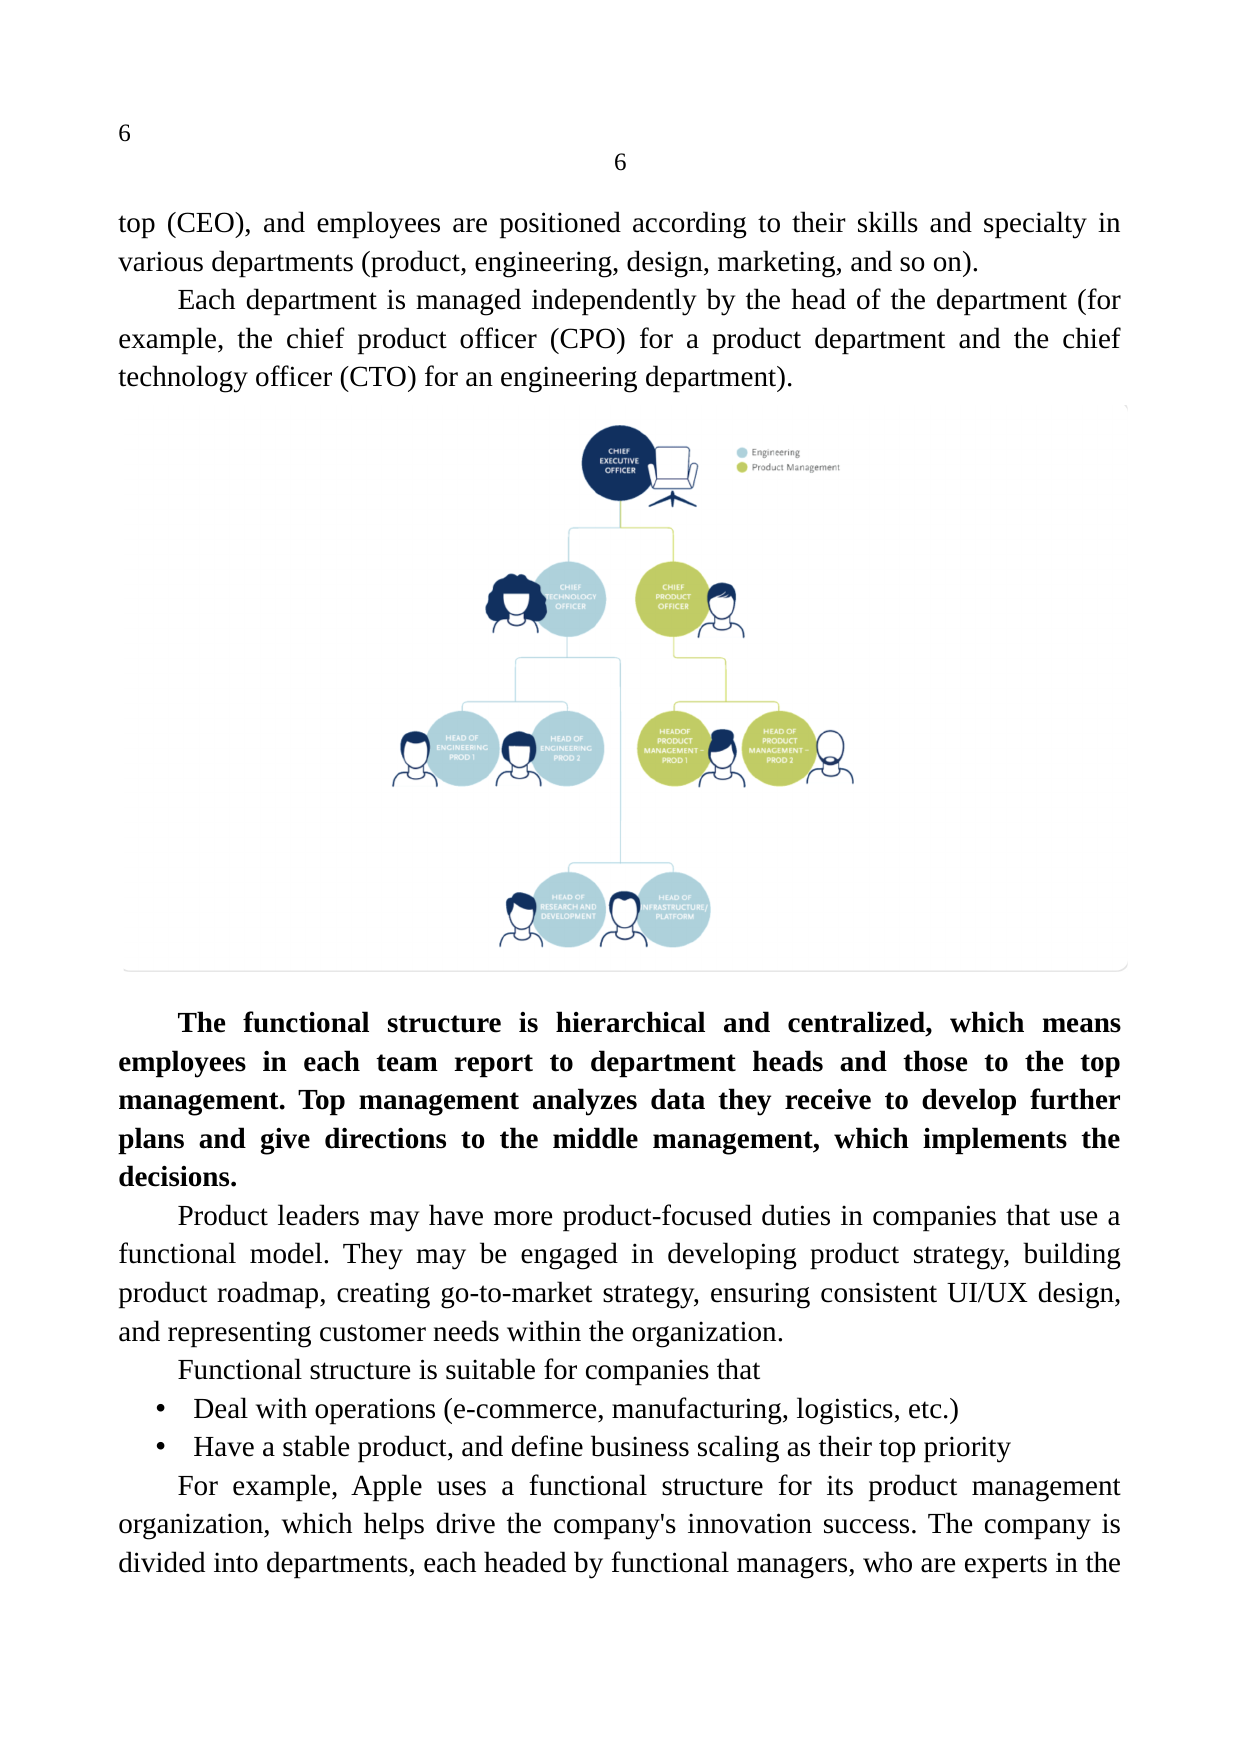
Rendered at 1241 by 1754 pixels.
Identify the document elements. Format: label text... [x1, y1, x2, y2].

picture [123, 405, 1128, 972]
list Deal with operations (e-commerce, manufacturing, logistics, etc.) [156, 1391, 1122, 1424]
text top (CEO), and employees are positioned according to their skills and specialty in various departments (product, engineering, design, marketing, and so on). [118, 205, 1122, 277]
text Each department is managed independently by the head of the department (for example, the chief product officer (CPO) for a product department and the chief technology officer (CTO) for an engineering department). [118, 282, 1122, 393]
text For example, Apple uses a functional structure for its product management organization, which helps drive the company's innovation success. The company is divided into departments, each headed by functional managers, who are experts in the [118, 1468, 1122, 1579]
list Have a stable product, and define business scaling as their top priority [156, 1429, 1122, 1463]
text The functional structure is hierarchical and centralized, which means employees in each team report to department heads and those to the top management. Top management analyzes data they receive to develop further plans and give directions to the middle management, which implements the decisions. [118, 1005, 1122, 1193]
text Product leaders may have more product-focused duties in companies that use a functional model. They may be engaged in developing product strategy, building product roadmap, creating go-to-market strategy, ensuring consistent UI/UX design, and representing customer needs within the organization. [118, 1198, 1122, 1347]
text Functional structure is suitable for companies that [118, 1352, 1122, 1386]
